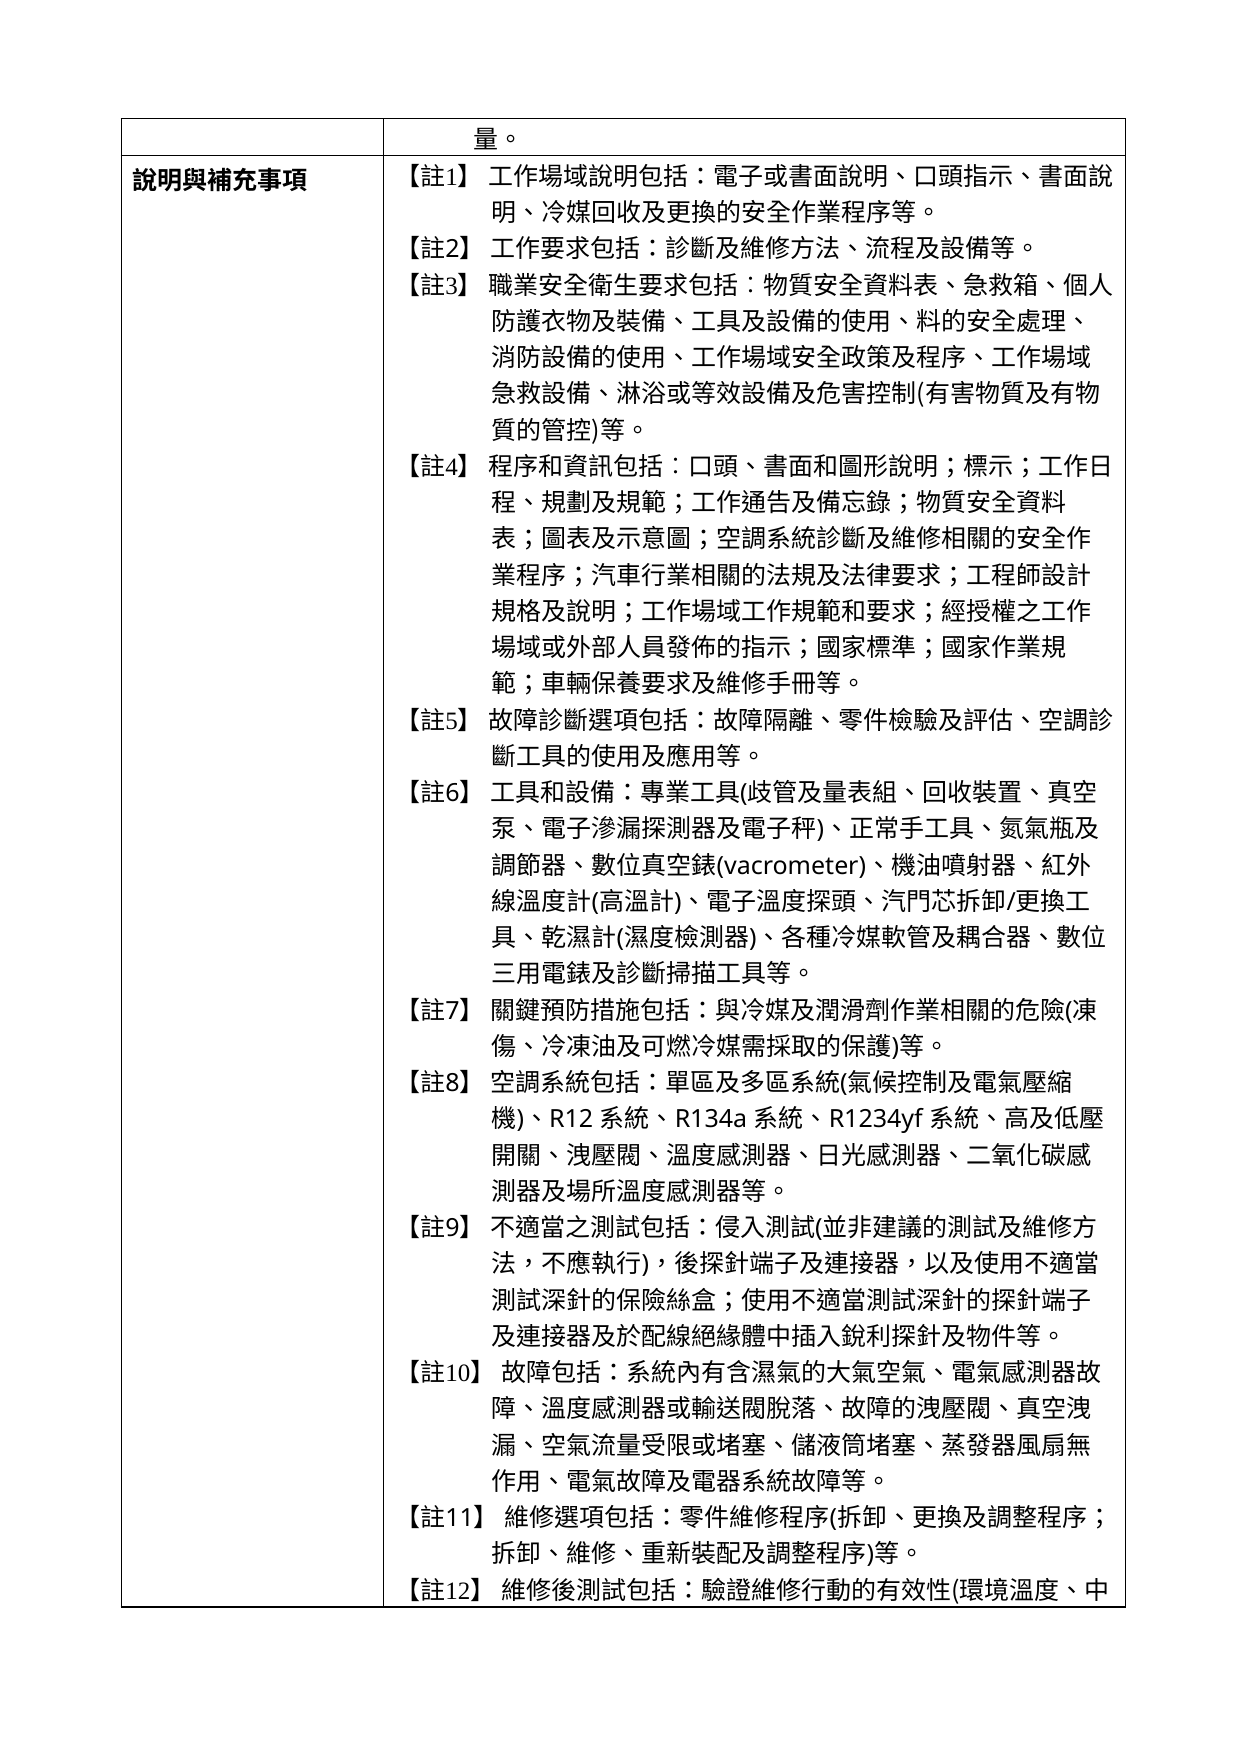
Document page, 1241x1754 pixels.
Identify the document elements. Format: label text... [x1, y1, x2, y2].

table_cell [122, 119, 383, 155]
table_cell 工作場域說明包括：電子或書面說明、口頭指示、書面說明、冷媒回收及更換的安全作業程序等。 工作要求包括：診斷及維修方法、流程及設備等。 職業安全衛生要求包括︰物質安全資料表、急救箱、個人防護衣物及裝備、工具及設備的使用、料的安全處理、消防設備的使用、工作場域安全政策及程序、工作場域急救設備、淋浴或等效設備及危害控制(有害物質及有物質的管控)等。 程序和資訊包括︰口頭、書面和圖形說明；標示；工作日程、規劃及規範；工作通告及備忘錄；物質安全資料表；圖表及示意圖；空調系統診斷及維修相關的安全作業程序；汽車行業相關的法規及法律要求；工程師設計規格及說明；工作場域工作規範和要求；經授權之工作場域或外部人員發佈的指示；國家標準；國家作業規範；車輛保養要求及維修手冊等。 故障診斷選項包括：故障隔離、零件檢驗及評估、空調診斷工具的使用及應用等。 工具和設備：專業工具(歧管及量表組、回收裝置、真空泵、電子滲漏探測器及電子秤)、正常手工具、氮氣瓶及調節器、數位真空錶(vacrometer)、機油噴射器、紅外線溫度計(高溫計)、電子溫度探頭、汽門芯拆卸/更換工具、乾濕計(濕度檢測器)、各種冷媒軟管及耦合器、數位三用電錶及診斷掃描工具等。 關鍵預防措施包括：與冷媒及潤滑劑作業相關的危險(凍傷、冷凍油及可燃冷媒需採取的保護)等。 空調系統包括：單區及多區系統(氣候控制及電氣壓縮機)、R12 系統、R134a 系統、R1234yf 系統、高及低壓開關、洩壓閥、溫度感測器、日光感測器、二氧化碳感測器及場所溫度感測器等。 不適當之測試包括：侵入測試(並非建議的測試及維修方法，不應執行)，後探針端子及連接器，以及使用不適當測試深針的保險絲盒；使用不適當測試深針的探針端子及連接器及於配線絕緣體中插入銳利探針及物件等。 故障包括：系統內有含濕氣的大氣空氣、電氣感測器故障、溫度感測器或輸送閥脫落、故障的洩壓閥、真空洩漏、空氣流量受限或堵塞、儲液筒堵塞、蒸發器風扇無作用、電氣故障及電器系統故障等。 維修選項包括：零件維修程序(拆卸、更換及調整程序；拆卸、維修、重新裝配及調整程序)等。 維修後測試包括：驗證維修行動的有效性(環境溫度、中心排氣溫度、冷凝器及吸入管路溫度、歧管式壓力表壓力讀數及冷媒滲漏)、確認並回報已改正的故障及確證維修行動未導致其它故障等。 貼紙資訊必須包括：保養機構名稱、冷媒添加量、冷媒及冷凍機油類型、保養日期、技術員證照號碼及車輛里程表讀數等。 [384, 156, 1125, 1606]
table_cell 說明與補充事項 [122, 156, 383, 1606]
table_cell 評量之關鍵面向/能力證明之證據 遵守安全程序及要求，尤其是處理冷媒相關的危險。 選擇適用於空調系統診斷及維修的方法及技術。 以系統化的方式完成籌備活動。 診斷並修復各種汽車空調系統(氣候控制、單區及多區及電氣壓縮機)。 應用汽車冷媒工具及設備的安全規範操作。 記錄工作場域及許可要求相關的細節。 證明對環境法規及冷媒廢棄物處理程序的理解。 依工作場域、製造商及零件供應商要求執行診斷及維修程序。 依符合工作場域要求的條件展示車輛及設備。 依作業規範要求完成工作場域及設備文件。 依工作場域標準清理工作場域並進行設備維護。 評量所需情境與特定資源 在工作場域或模擬的工作現場進行職能的評量。 使用標準工作場域常規及程序、遵守安全要求並善用環境的限制條件執行評量。 評量須符合法規要求、國家標準及行業作業規範。 應提供工作場域位置或模擬工作現場及有空調系統故障的車輛以進行本單元的評量。 適用於各種車輛空調系統診斷及維修的相關設備，包含歧管及量表組、回收裝置、真空泵、電子滲漏探測器、氮氣瓶及調節器、數位真空錶(vacrometer)、數位三用電錶、電子秤、機油噴射器、紅外線溫度計(高溫計)、電子溫度探頭、汽門心拆卸/更換工具、乾濕計(濕度檢測器)、各種冷媒軟管及耦合器、診斷掃描工具等。 上述適用於車輛空調系統診斷、維修、更換及調整設備的保養程序之規格及工作場域說明。 評量方法 評量方法必須符合實務與基礎知識應用的一致性及準確性。 評量必須透過直接觀察、詢問基礎知識的方式進行，且必須能加強關鍵職能的整合。 評量須於專案相關條件(真實或模擬)下實施，並要求過程證據。 評量須能確證職能不僅可勝任於特定環境，亦可轉換到其它情境。 評量最好能反應在一時間段內發生的一個過程而非單一事件，以涵蓋不同的品質情況。績效證據可由客戶、團隊領導者/成員或其它適當人員在商定的認證條件下提供。 本單元的職能可以與其他相關工作角色的功能單元一起評量。 [384, 119, 1125, 155]
